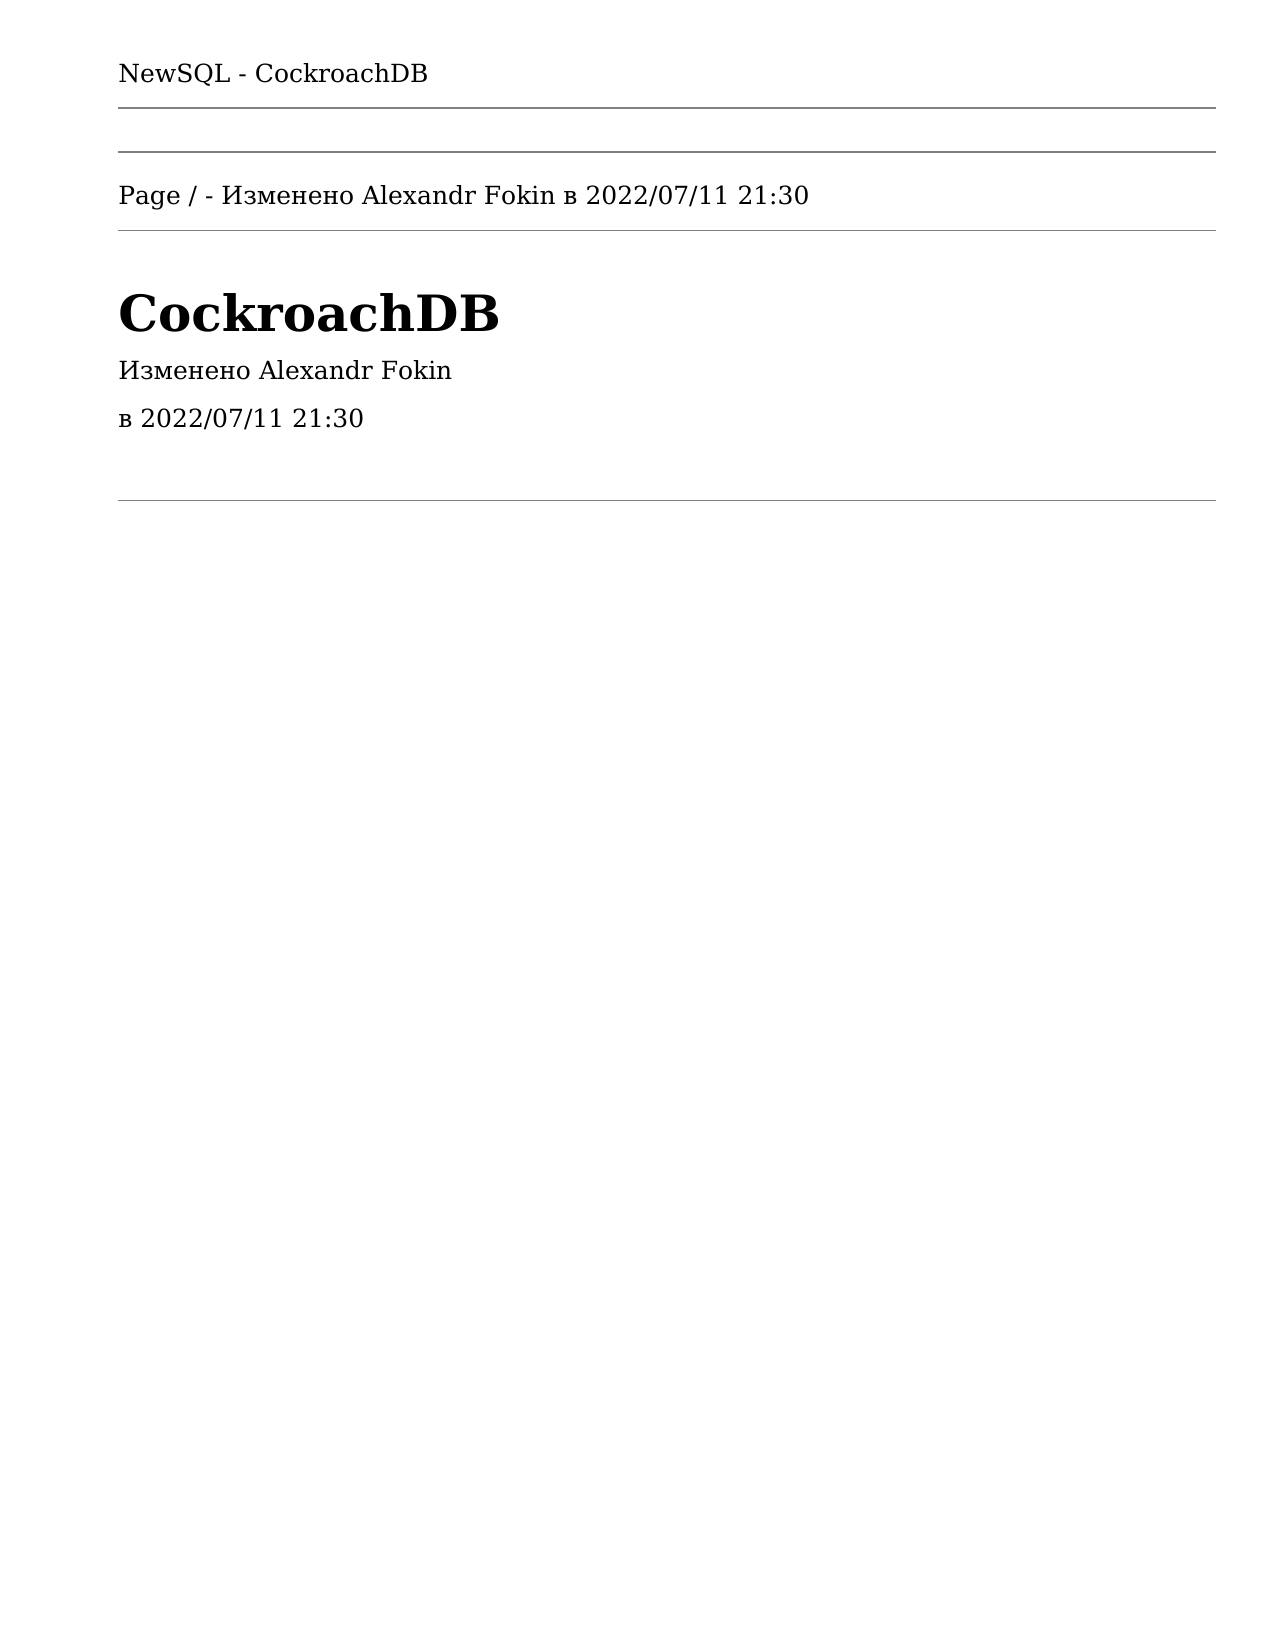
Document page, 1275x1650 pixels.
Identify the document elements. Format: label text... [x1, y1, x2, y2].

text Page / - Изменено Alexandr Fokin в 2022/07/11 21:30 [118, 182, 1216, 211]
subtitle CockroachDB [118, 284, 1216, 343]
text Изменено Alexandr Fokin [118, 356, 1216, 385]
text в 2022/07/11 21:30 [118, 404, 1216, 433]
text NewSQL - CockroachDB [118, 59, 1216, 88]
